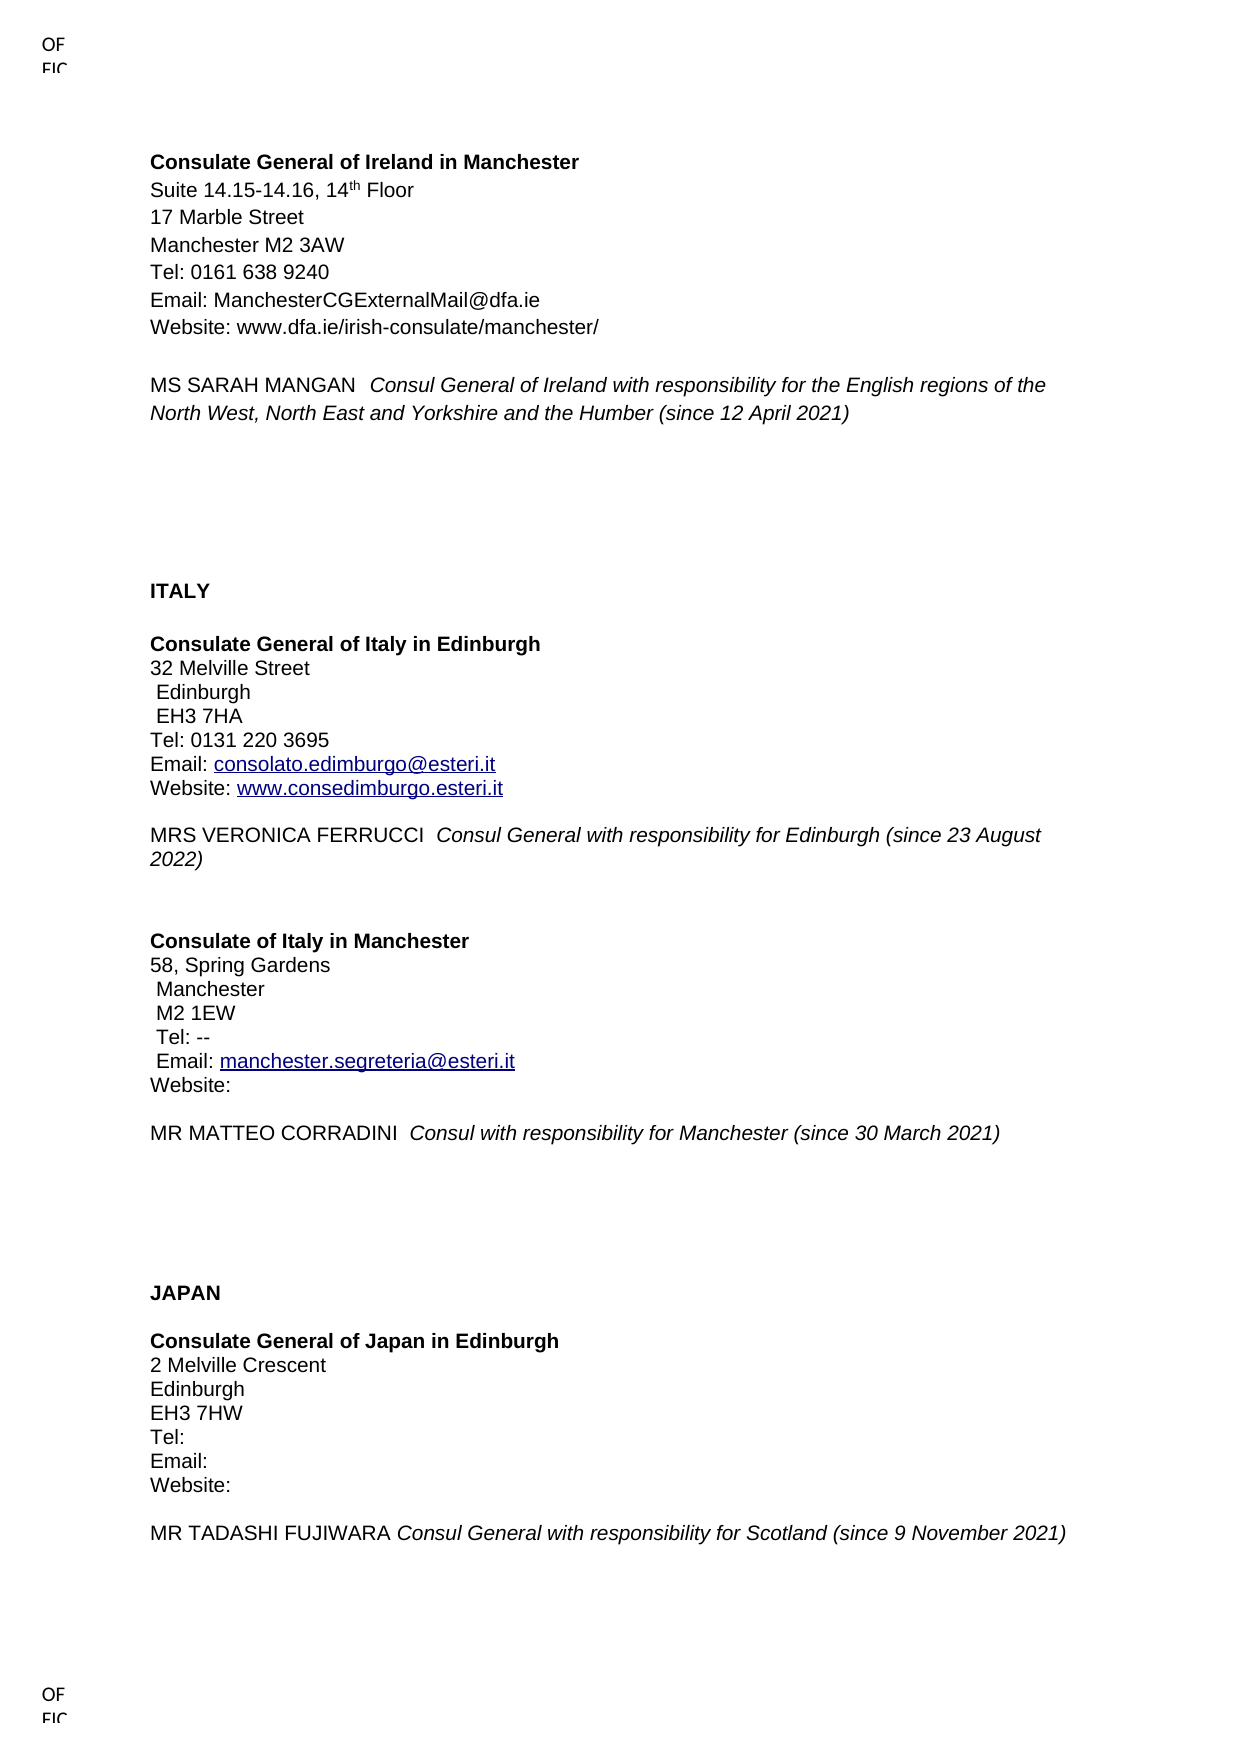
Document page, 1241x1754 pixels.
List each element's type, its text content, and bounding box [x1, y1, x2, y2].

text Manchester M2 3AW [150, 232, 1090, 256]
text 32 Melville Street Edinburgh EH3 7HA Tel: 0131 220 3695 Email: consolato.edimburgo@esteri.it Website: www.consedimburgo.esteri.it [150, 656, 1090, 799]
text Tel: 0161 638 9240 [150, 260, 1090, 284]
text Website: www.dfa.ie/irish-consulate/manchester/ [150, 315, 1090, 339]
text MR TADASHI FUJIWARA Consul General with responsibility for Scotland (since 9 November 2021) [150, 1521, 1090, 1544]
text MRS VERONICA FERRUCCI Consul General with responsibility for Edinburgh (since 23 August 2022) [150, 823, 1090, 871]
text ITALY Consulate General of Italy in Edinburgh [150, 550, 1090, 656]
text Consulate General of Japan in Edinburgh [150, 1329, 1090, 1353]
text MS SARAH MANGAN Consul General of Ireland with responsibility for the English regions of the North West, North East and Yorkshire and the Humber (since 12 April 2021) [150, 373, 1090, 424]
text Email: ManchesterCGExternalMail@dfa.ie [150, 287, 1090, 311]
text Consulate General of Ireland in Manchester [150, 150, 1090, 174]
text Suite 14.15-14.16, 14th Floor [150, 177, 1090, 201]
text 2 Melville Crescent Edinburgh EH3 7HW Tel: Email: Website: [150, 1353, 1090, 1521]
text Consulate of Italy in Manchester [150, 929, 1090, 953]
text MR MATTEO CORRADINI Consul with responsibility for Manchester (since 30 March 2021) [150, 1120, 1090, 1144]
text 17 Marble Street [150, 205, 1090, 229]
text 58, Spring Gardens Manchester M2 1EW Tel: -- Email: manchester.segreteria@esteri.it Website: [150, 953, 1090, 1096]
text JAPAN [150, 1281, 1090, 1305]
